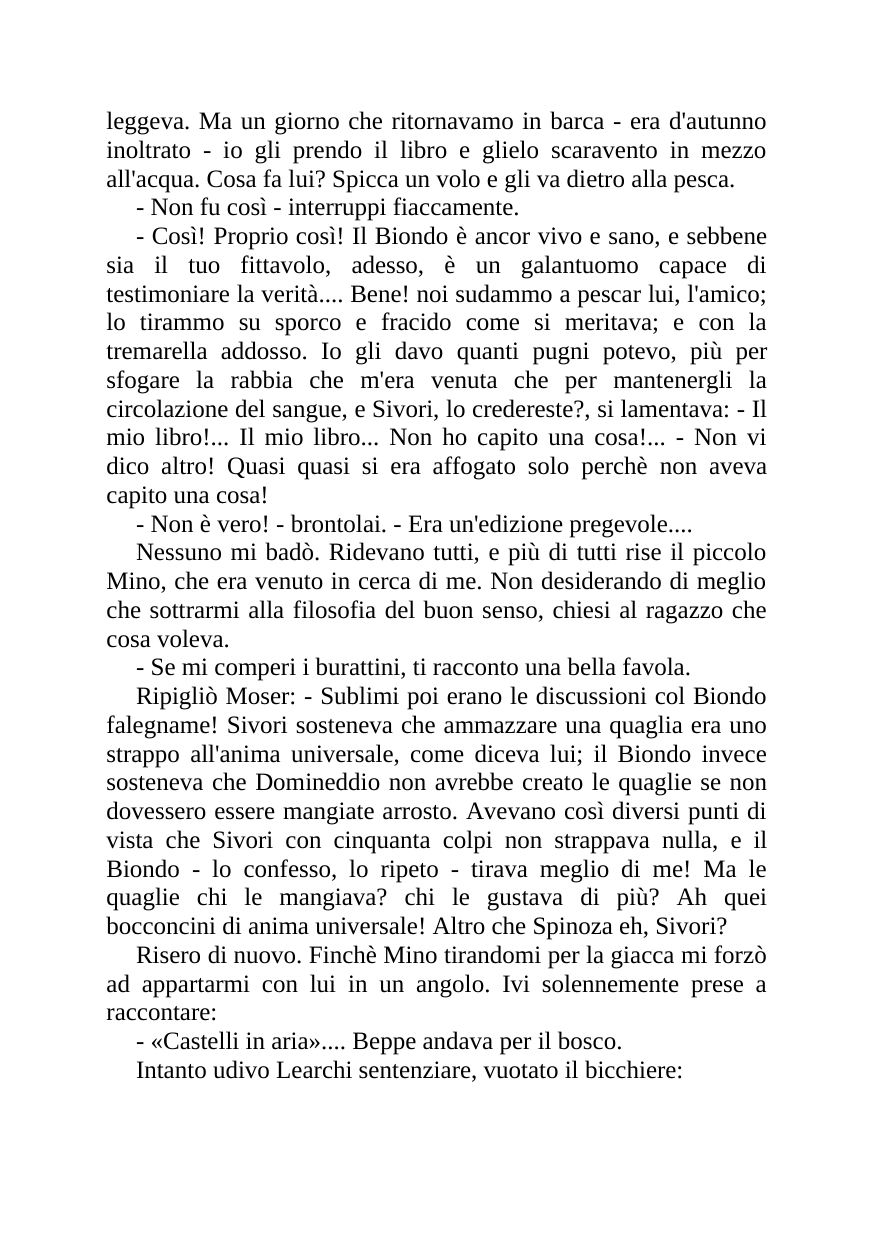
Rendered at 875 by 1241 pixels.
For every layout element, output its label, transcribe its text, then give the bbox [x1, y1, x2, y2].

text - Non fu così - interruppi fiaccamente. [106, 192, 768, 221]
text Nessuno mi badò. Ridevano tutti, e più di tutti rise il piccolo Mino, che era venuto in cerca di me. Non desiderando di meglio che sottrarmi alla filosofia del buon senso, chiesi al ragazzo che cosa voleva. [106, 537, 768, 652]
text - «Castelli in aria».... Beppe andava per il bosco. [106, 1026, 768, 1055]
text leggeva. Ma un giorno che ritornavamo in barca - era d'autunno inoltrato - io gli prendo il libro e glielo scaravento in mezzo all'acqua. Cosa fa lui? Spicca un volo e gli va dietro alla pesca. [106, 106, 768, 192]
text - Così! Proprio così! Il Biondo è ancor vivo e sano, e sebbene sia il tuo fittavolo, adesso, è un galantuomo capace di testimoniare la verità.... Bene! noi sudammo a pescar lui, l'amico; lo tirammo su sporco e fracido come si meritava; e con la tremarella addosso. Io gli davo quanti pugni potevo, più per sfogare la rabbia che m'era venuta che per mantenergli la circolazione del sangue, e Sivori, lo credereste?, si lamentava: - Il mio libro!... Il mio libro... Non ho capito una cosa!... - Non vi dico altro! Quasi quasi si era affogato solo perchè non aveva capito una cosa! [106, 221, 768, 509]
text - Non è vero! - brontolai. - Era un'edizione pregevole.... [106, 509, 768, 537]
text Risero di nuovo. Finchè Mino tirandomi per la giacca mi forzò ad appartarmi con lui in un angolo. Ivi solennemente prese a raccontare: [106, 940, 768, 1026]
text - Se mi comperi i burattini, ti racconto una bella favola. [106, 652, 768, 681]
text Intanto udivo Learchi sentenziare, vuotato il bicchiere: [106, 1055, 768, 1084]
text Ripigliò Moser: - Sublimi poi erano le discussioni col Biondo falegname! Sivori sosteneva che ammazzare una quaglia era uno strappo all'anima universale, come diceva lui; il Biondo invece sosteneva che Domineddio non avrebbe creato le quaglie se non dovessero essere mangiate arrosto. Avevano così diversi punti di vista che Sivori con cinquanta colpi non strappava nulla, e il Biondo - lo confesso, lo ripeto - tirava meglio di me! Ma le quaglie chi le mangiava? chi le gustava di più? Ah quei bocconcini di anima universale! Altro che Spinoza eh, Sivori? [106, 681, 768, 940]
